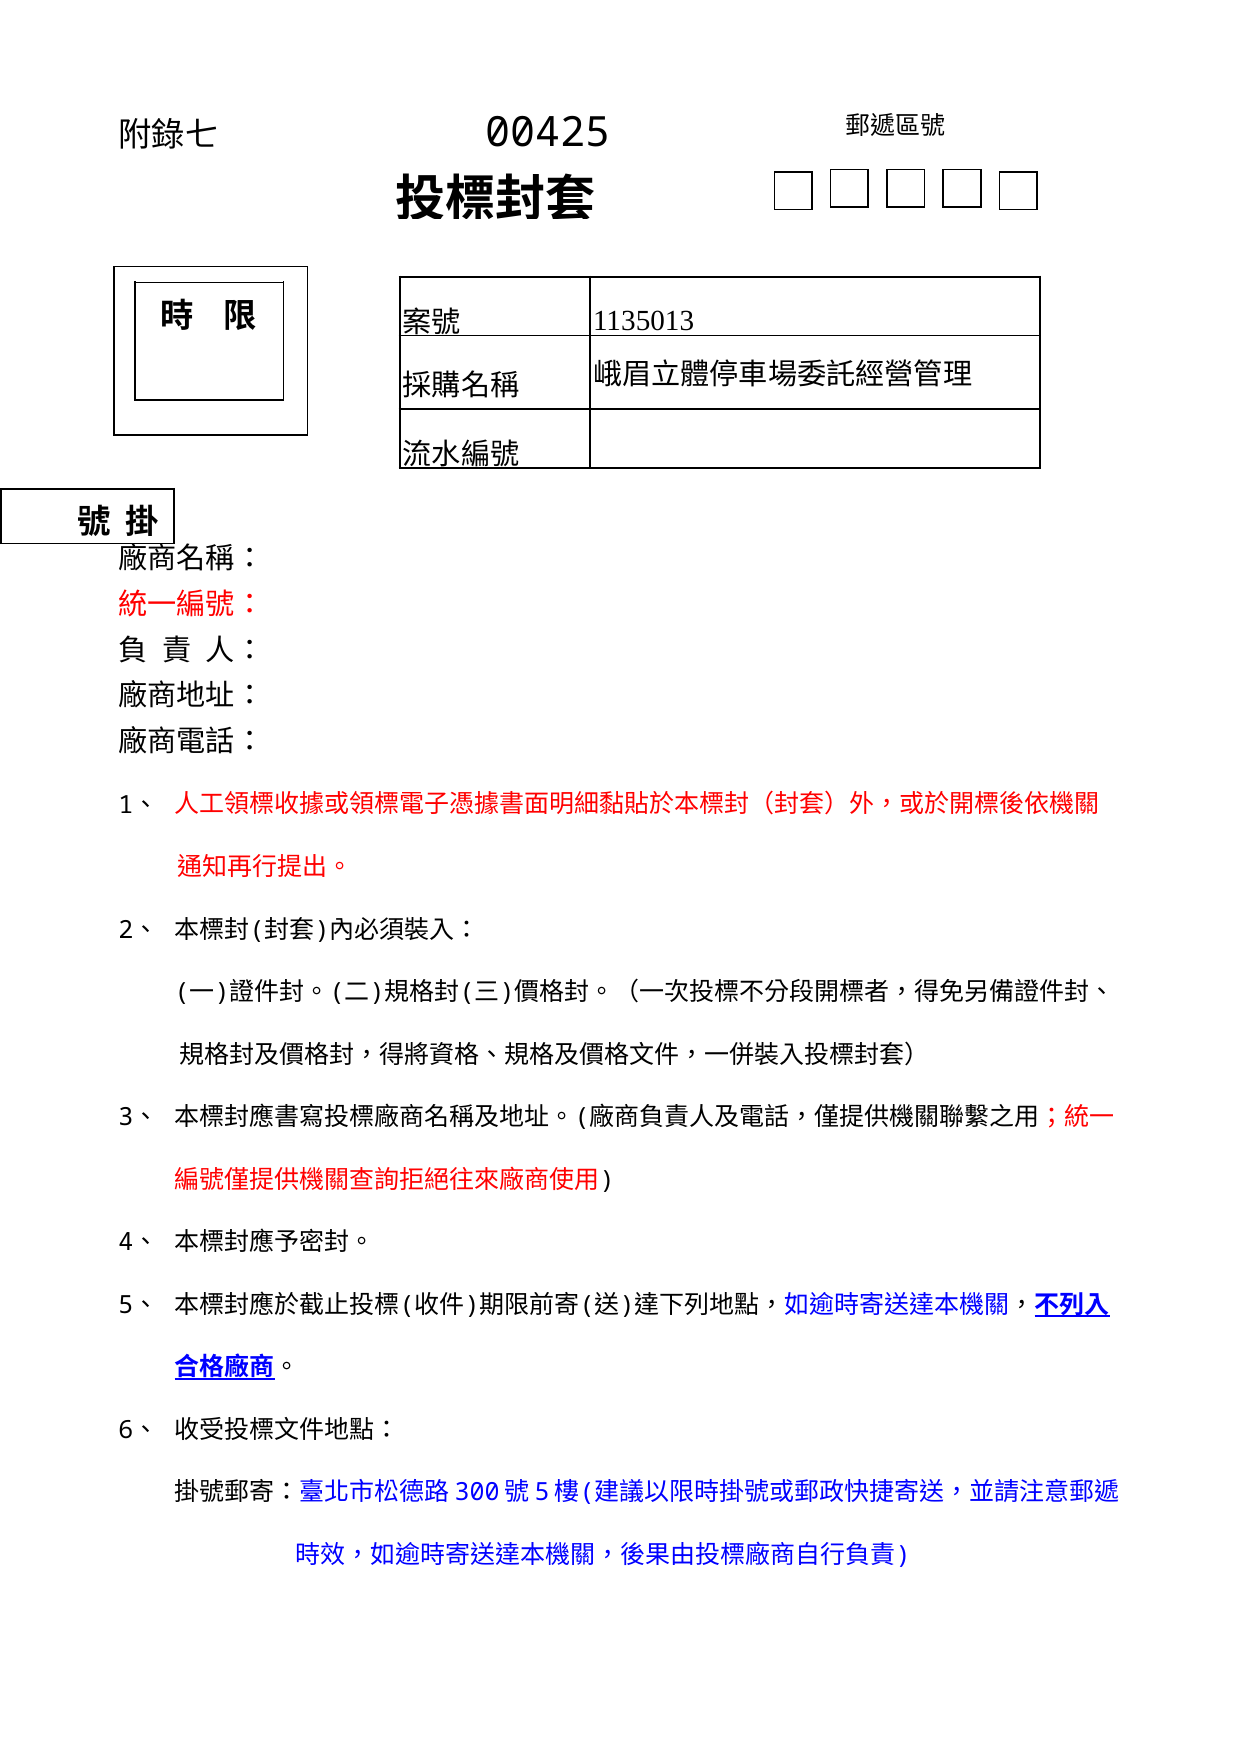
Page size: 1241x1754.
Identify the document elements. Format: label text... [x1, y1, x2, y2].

list 本標封應書寫投標廠商名稱及地址。(廠商負責人及電話，僅提供機關聯繫之用；統一編號僅提供機關查詢拒絕往來廠商使用) [118, 1073, 1122, 1198]
text 廠商電話： [118, 715, 1122, 761]
list 本標封應予密封。 [118, 1198, 1122, 1261]
text (一)證件封。(二)規格封(三)價格封。（一次投標不分段開標者，得免另備證件封、規格封及價格封，得將資格、規格及價格文件，一併裝入投標封套） [174, 948, 1122, 1073]
text 掛號郵寄：臺北市松德路300號5樓(建議以限時掛號或郵政快捷寄送，並請注意郵遞時效，如逾時寄送達本機關，後果由投標廠商自行負責) [174, 1448, 1122, 1573]
table_cell 採購名稱 [401, 336, 589, 408]
table_header 1135013 [591, 278, 1039, 335]
table_header 案號 [136, 283, 283, 399]
text 號 [69, 504, 118, 527]
list 本標封(封套)內必須裝入： [118, 886, 1122, 948]
text 廠商名稱： [118, 532, 1122, 577]
text 廠商地址： [118, 669, 1122, 715]
list 人工領標收據或領標電子憑據書面明細黏貼於本標封（封套）外，或於開標後依機關通知再行提出。 [118, 761, 1122, 886]
text 掛 [118, 504, 166, 527]
text 負 責 人： [118, 623, 1122, 669]
list 本標封應於截止投標(收件)期限前寄(送)達下列地點，如逾時寄送達本機關，不列入合格廠商。 [118, 1261, 1122, 1386]
text 統一編號： [118, 577, 1122, 623]
list 收受投標文件地點： [118, 1386, 1122, 1448]
table_cell [591, 410, 1039, 467]
text 附錄七 00425 [118, 88, 1122, 152]
table_header 案號 [401, 278, 589, 335]
table_cell 峨眉立體停車場委託經營管理 [591, 336, 1039, 408]
table_cell 流水編號 [401, 410, 589, 467]
text 投標封套 [396, 158, 684, 218]
text 郵遞區號 [846, 114, 953, 139]
